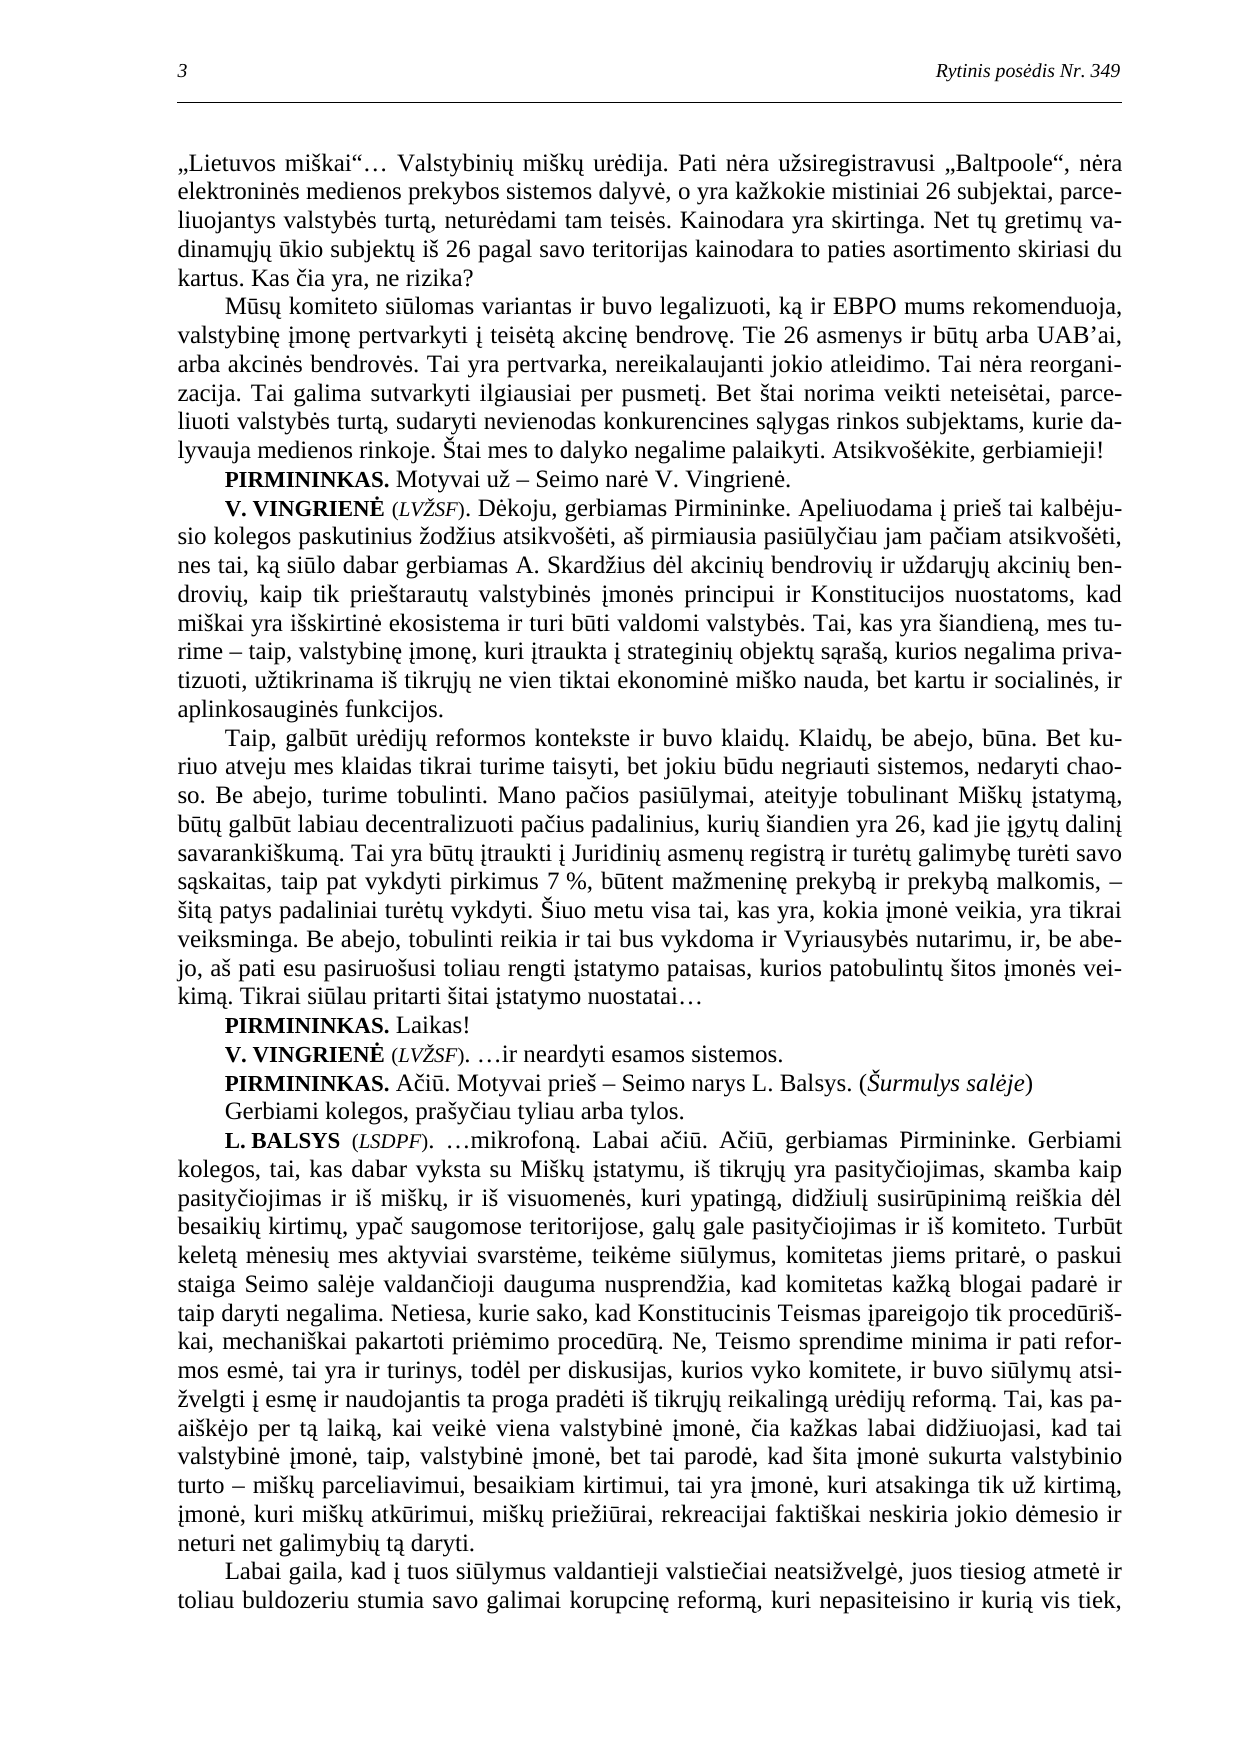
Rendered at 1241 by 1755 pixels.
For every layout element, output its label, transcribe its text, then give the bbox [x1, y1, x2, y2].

text V. VINGRIENĖ (LVŽSF). Dė­ko­ju, ger­bia­mas Pir­mi­nin­ke. Ape­liuo­da­ma į prieš tai kal­bė­ju­sio ko­le­gos pas­ku­ti­nius žo­džius at­si­kvo­šė­ti, aš pir­miau­sia pa­siū­ly­čiau jam pa­čiam at­si­kvo­šė­ti, nes tai, ką siū­lo da­bar ger­bia­mas A. Skar­džius dėl ak­ci­nių ben­dro­vių ir už­da­rų­jų ak­ci­nių ben­dro­vių, kaip tik prieš­ta­rau­tų vals­ty­bi­nės įmo­nės prin­ci­pui ir Kon­sti­tu­ci­jos nuo­sta­toms, kad miš­kai yra iš­skir­ti­nė eko­sis­te­ma ir tu­ri bū­ti val­do­mi vals­ty­bės. Tai, kas yra šian­die­ną, mes tu­ri­me – taip, vals­ty­bi­nę įmo­nę, ku­ri įtrauk­ta į stra­te­gi­nių ob­jek­tų są­ra­šą, ku­rios ne­ga­li­ma pri­va­ti­zuo­ti, už­tik­ri­na­ma iš tik­rų­jų ne vien tik­tai eko­no­mi­nė miš­ko nau­da, bet kar­tu ir so­cia­li­nės, ir ap­lin­ko­sau­gi­nės funk­ci­jos. [177, 493, 1122, 723]
text La­bai gai­la, kad į tuos siū­ly­mus val­dan­tie­ji vals­tie­čiai neat­si­žvel­gė, juos tie­siog at­me­tė ir to­liau bul­do­ze­riu stu­mia sa­vo ga­li­mai ko­rup­ci­nę re­for­mą, ku­ri ne­pa­si­tei­si­no ir ku­rią vis tiek, [177, 1556, 1122, 1614]
text Taip, gal­būt urė­di­jų re­for­mos kon­teks­te ir bu­vo klai­dų. Klai­dų, be abe­jo, bū­na. Bet ku­riuo at­ve­ju mes klai­das tik­rai tu­ri­me tai­sy­ti, bet jo­kiu bū­du ne­griau­ti sis­te­mos, ne­da­ry­ti cha­o­so. Be abe­jo, tu­ri­me to­bu­lin­ti. Ma­no pa­čios pa­siū­ly­mai, at­ei­ty­je to­bu­li­nant Miš­kų įsta­ty­mą, bū­tų gal­būt la­biau de­cen­tra­li­zuo­ti pa­čius pa­da­li­nius, ku­rių šian­dien yra 26, kad jie įgy­tų da­li­nį sa­va­ran­kiš­ku­mą. Tai yra bū­tų įtrauk­ti į Ju­ri­di­nių as­me­nų re­gist­rą ir tu­rė­tų ga­li­my­bę tu­rė­ti sa­vo są­skai­tas, taip pat vyk­dy­ti pir­ki­mus 7 %, bū­tent maž­me­ni­nę pre­ky­bą ir pre­ky­bą mal­ko­mis, – ši­tą pa­tys pa­da­li­niai tu­rė­tų vyk­dy­ti. Šiuo me­tu vi­sa tai, kas yra, ko­kia įmo­nė vei­kia, yra tik­rai veiks­min­ga. Be abe­jo, to­bu­lin­ti rei­kia ir tai bus vyk­do­ma ir Vy­riau­sy­bės nu­ta­ri­mu, ir, be abe­jo, aš pa­ti esu pa­si­ruo­šu­si to­liau reng­ti įsta­ty­mo pa­tai­sas, ku­rios pa­to­bu­lin­tų ši­tos įmo­nės vei­ki­mą. Tik­rai siū­lau pri­tar­ti ši­tai įsta­ty­mo nuo­sta­tai… [177, 723, 1122, 1010]
text „Lie­tu­vos miš­kai“… Vals­ty­bi­nių miš­kų urė­di­ja. Pa­ti nė­ra už­si­re­gist­ra­vu­si „Balt­po­ole“, nė­ra elek­tro­ni­nės me­die­nos pre­ky­bos sis­te­mos da­ly­vė, o yra kaž­ko­kie mis­ti­niai 26 sub­jek­tai, par­ce­liuo­jan­tys vals­ty­bės tur­tą, ne­tu­rė­da­mi tam tei­sės. Kai­no­da­ra yra skir­tin­ga. Net tų gre­ti­mų va­di­na­mų­jų ūkio sub­jek­tų iš 26 pa­gal sa­vo te­ri­to­ri­jas kai­no­da­ra to pa­ties asor­ti­men­to ski­ria­si du kar­tus. Kas čia yra, ne ri­zi­ka? [177, 148, 1122, 291]
text V. VINGRIENĖ (LVŽSF). …ir ne­ar­dy­ti esa­mos sis­te­mos. [177, 1039, 1122, 1068]
text PIRMININKAS. Ačiū. Mo­ty­vai prieš – Sei­mo na­rys L. Bal­sys. (Šur­mu­lys sa­lė­je) [177, 1068, 1122, 1096]
text Ger­bia­mi ko­le­gos, pra­šy­čiau ty­liau ar­ba ty­los. [177, 1096, 1122, 1125]
text PIRMININKAS. Mo­ty­vai už – Sei­mo na­rė V. Ving­rie­nė. [177, 464, 1122, 493]
text L. BALSYS (LSDPF). …mik­ro­fo­ną. La­bai ačiū. Ačiū, ger­bia­mas Pir­mi­nin­ke. Ger­bia­mi ko­le­gos, tai, kas da­bar vyks­ta su Miš­kų įsta­ty­mu, iš tik­rų­jų yra pa­si­ty­čio­ji­mas, skam­ba kaip pa­si­ty­čio­ji­mas ir iš miš­kų, ir iš vi­suo­me­nės, ku­ri ypa­tin­gą, di­džiu­lį su­si­rū­pi­ni­mą reiš­kia dėl be­sai­kių kir­ti­mų, ypač sau­go­mo­se te­ri­to­ri­jo­se, ga­lų ga­le pa­si­ty­čio­ji­mas ir iš ko­mi­te­to. Tur­būt ke­le­tą mė­ne­sių mes ak­ty­viai svars­tė­me, tei­kė­me siū­ly­mus, ko­mi­te­tas jiems pri­ta­rė, o pas­kui stai­ga Sei­mo sa­lė­je val­dan­čio­ji dau­gu­ma nu­spren­džia, kad ko­mi­te­tas kaž­ką blo­gai pa­da­rė ir taip da­ry­ti ne­ga­li­ma. Ne­tie­sa, ku­rie sa­ko, kad Kon­sti­tu­ci­nis Teis­mas įpa­rei­go­jo tik pro­ce­dū­riš­kai, me­cha­niš­kai pa­kar­to­ti pri­ėmi­mo pro­ce­dū­rą. Ne, Teis­mo spren­di­me mi­ni­ma ir pa­ti re­for­mos es­mė, tai yra ir tu­ri­nys, to­dėl per dis­ku­si­jas, ku­rios vy­ko ko­mi­te­te, ir bu­vo siū­ly­mų at­si­žvelg­ti į es­mę ir nau­do­jan­tis ta pro­ga pra­dė­ti iš tik­rų­jų rei­ka­lin­gą urė­di­jų re­for­mą. Tai, kas pa­aiš­kė­jo per tą lai­ką, kai vei­kė vie­na vals­ty­bi­nė įmo­nė, čia kaž­kas la­bai di­džiuo­ja­si, kad tai vals­ty­bi­nė įmo­nė, taip, vals­ty­bi­nė įmo­nė, bet tai pa­ro­dė, kad ši­ta įmo­nė su­kur­ta vals­ty­bi­nio tur­to – miš­kų par­ce­lia­vi­mui, be­sai­kiam kir­ti­mui, tai yra įmo­nė, ku­ri at­sa­kin­ga tik už kir­ti­mą, įmo­nė, ku­ri miš­kų at­kū­ri­mui, miš­kų prie­žiū­rai, rek­re­a­ci­jai fak­tiš­kai ne­ski­ria jo­kio dė­me­sio ir ne­tu­ri net ga­li­my­bių tą da­ry­ti. [177, 1125, 1122, 1556]
text Mū­sų ko­mi­te­to siū­lo­mas va­rian­tas ir bu­vo le­ga­li­zuo­ti, ką ir EBPO mums re­ko­men­duo­ja, vals­ty­bi­nę įmo­nę per­tvar­ky­ti į tei­sė­tą ak­ci­nę ben­dro­vę. Tie 26 as­me­nys ir bū­tų ar­ba UABʼai, ar­ba ak­ci­nės ben­dro­vės. Tai yra per­tvar­ka, ne­rei­ka­lau­jan­ti jo­kio at­lei­di­mo. Tai nė­ra re­or­ga­ni­za­ci­ja. Tai ga­li­ma su­tvar­ky­ti il­giau­siai per pus­me­tį. Bet štai no­ri­ma veik­ti ne­tei­sė­tai, par­ce­liuo­ti vals­ty­bės tur­tą, su­da­ry­ti ne­vie­no­das kon­ku­ren­ci­nes są­ly­gas rin­kos sub­jek­tams, ku­rie da­ly­vau­ja me­die­nos rin­ko­je. Štai mes to da­ly­ko ne­ga­li­me pa­lai­ky­ti. At­si­kvo­šė­ki­te, ger­bia­mie­ji! [177, 291, 1122, 464]
text PIRMININKAS. Lai­kas! [177, 1010, 1122, 1039]
